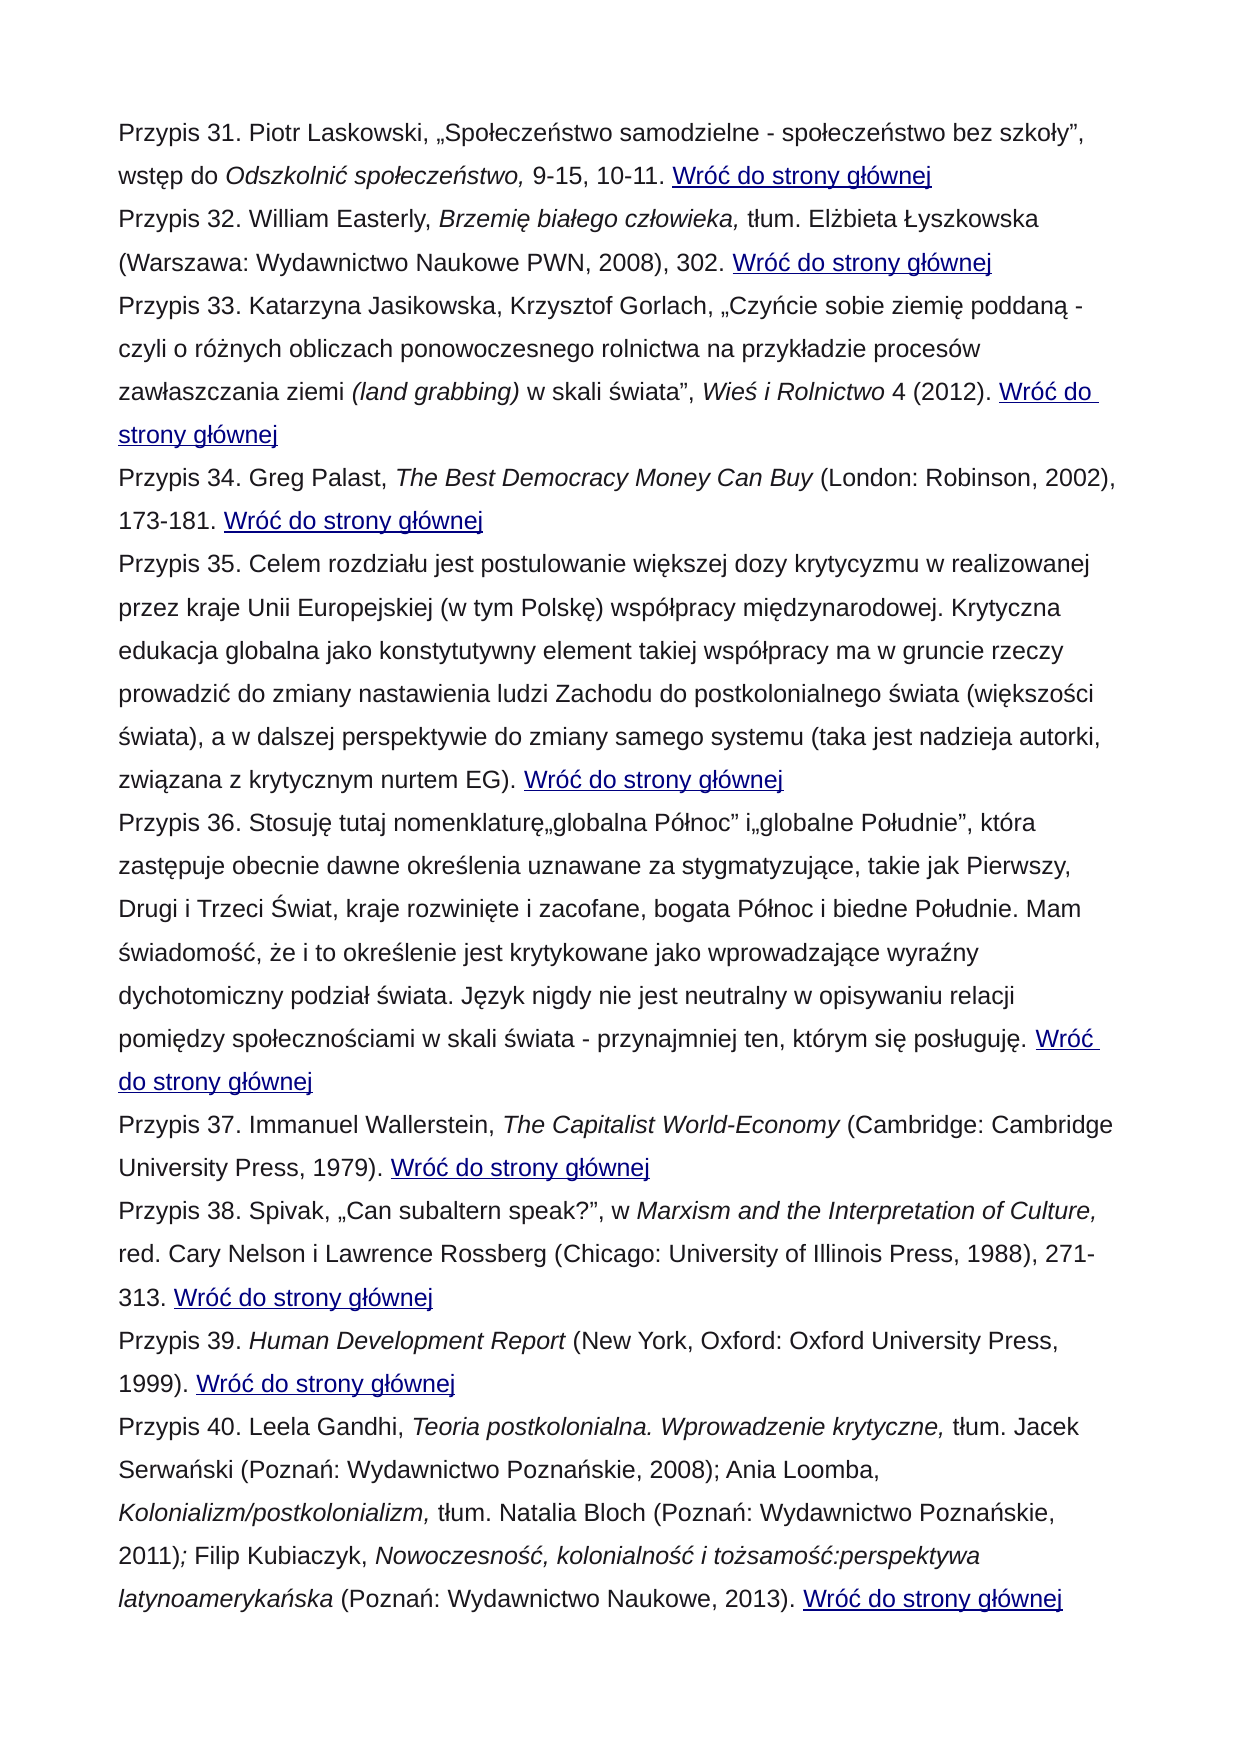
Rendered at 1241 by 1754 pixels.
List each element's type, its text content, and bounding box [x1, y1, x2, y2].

text Przypis 40. Leela Gandhi, Teoria postkolonialna. Wprowadzenie krytyczne, tłum. Jacek Serwański (Poznań: Wydawnictwo Poznańskie, 2008); Ania Loomba, Kolonializm/postkolonializm, tłum. Natalia Bloch (Poznań: Wydawnictwo Poznańskie, 2011); Filip Kubiaczyk, Nowoczesność, kolonialność i tożsamość:perspektywa latynoamerykańska (Poznań: Wydawnictwo Naukowe, 2013). Wróć do strony głównej [118, 1412, 1122, 1613]
text Przypis 36. Stosuję tutaj nomenklaturę„globalna Północ” i„globalne Południe”, która zastępuje obecnie dawne określenia uznawane za stygmatyzujące, takie jak Pierwszy, Drugi i Trzeci Świat, kraje rozwinięte i zacofane, bogata Północ i biedne Południe. Mam świadomość, że i to określenie jest krytykowane jako wprowadzające wyraźny dychotomiczny podział świata. Język nigdy nie jest neutralny w opisywaniu relacji pomiędzy społecznościami w skali świata - przynajmniej ten, którym się posługuję. Wróć do strony głównej [118, 808, 1122, 1096]
text Przypis 39. Human Development Report (New York, Oxford: Oxford University Press, 1999). Wróć do strony głównej [118, 1326, 1122, 1397]
text Przypis 35. Celem rozdziału jest postulowanie większej dozy krytycyzmu w realizowanej przez kraje Unii Europejskiej (w tym Polskę) współpracy międzynarodowej. Krytyczna edukacja globalna jako konstytutywny element takiej współpracy ma w gruncie rzeczy prowadzić do zmiany nastawienia ludzi Zachodu do postkolonialnego świata (większości świata), a w dalszej perspektywie do zmiany samego systemu (taka jest nadzieja autorki, związana z krytycznym nurtem EG). Wróć do strony głównej [118, 549, 1122, 794]
text Przypis 34. Greg Palast, The Best Democracy Money Can Buy (London: Robinson, 2002), 173-181. Wróć do strony głównej [118, 463, 1122, 535]
text Przypis 33. Katarzyna Jasikowska, Krzysztof Gorlach, „Czyńcie sobie ziemię poddaną - czyli o różnych obliczach ponowoczesnego rolnictwa na przykładzie procesów zawłaszczania ziemi (land grabbing) w skali świata”, Wieś i Rolnictwo 4 (2012). Wróć do strony głównej [118, 291, 1122, 449]
text Przypis 38. Spivak, „Can subaltern speak?”, w Marxism and the Interpretation of Culture, red. Cary Nelson i Lawrence Rossberg (Chicago: University of Illinois Press, 1988), 271-313. Wróć do strony głównej [118, 1196, 1122, 1311]
text Przypis 37. Immanuel Wallerstein, The Capitalist World-Economy (Cambridge: Cambridge University Press, 1979). Wróć do strony głównej [118, 1110, 1122, 1182]
text Przypis 32. William Easterly, Brzemię białego człowieka, tłum. Elżbieta Łyszkowska (Warszawa: Wydawnictwo Naukowe PWN, 2008), 302. Wróć do strony głównej [118, 204, 1122, 276]
text Przypis 31. Piotr Laskowski, „Społeczeństwo samodzielne - społeczeństwo bez szkoły”, wstęp do Odszkolnić społeczeństwo, 9-15, 10-11. Wróć do strony głównej [118, 118, 1122, 190]
